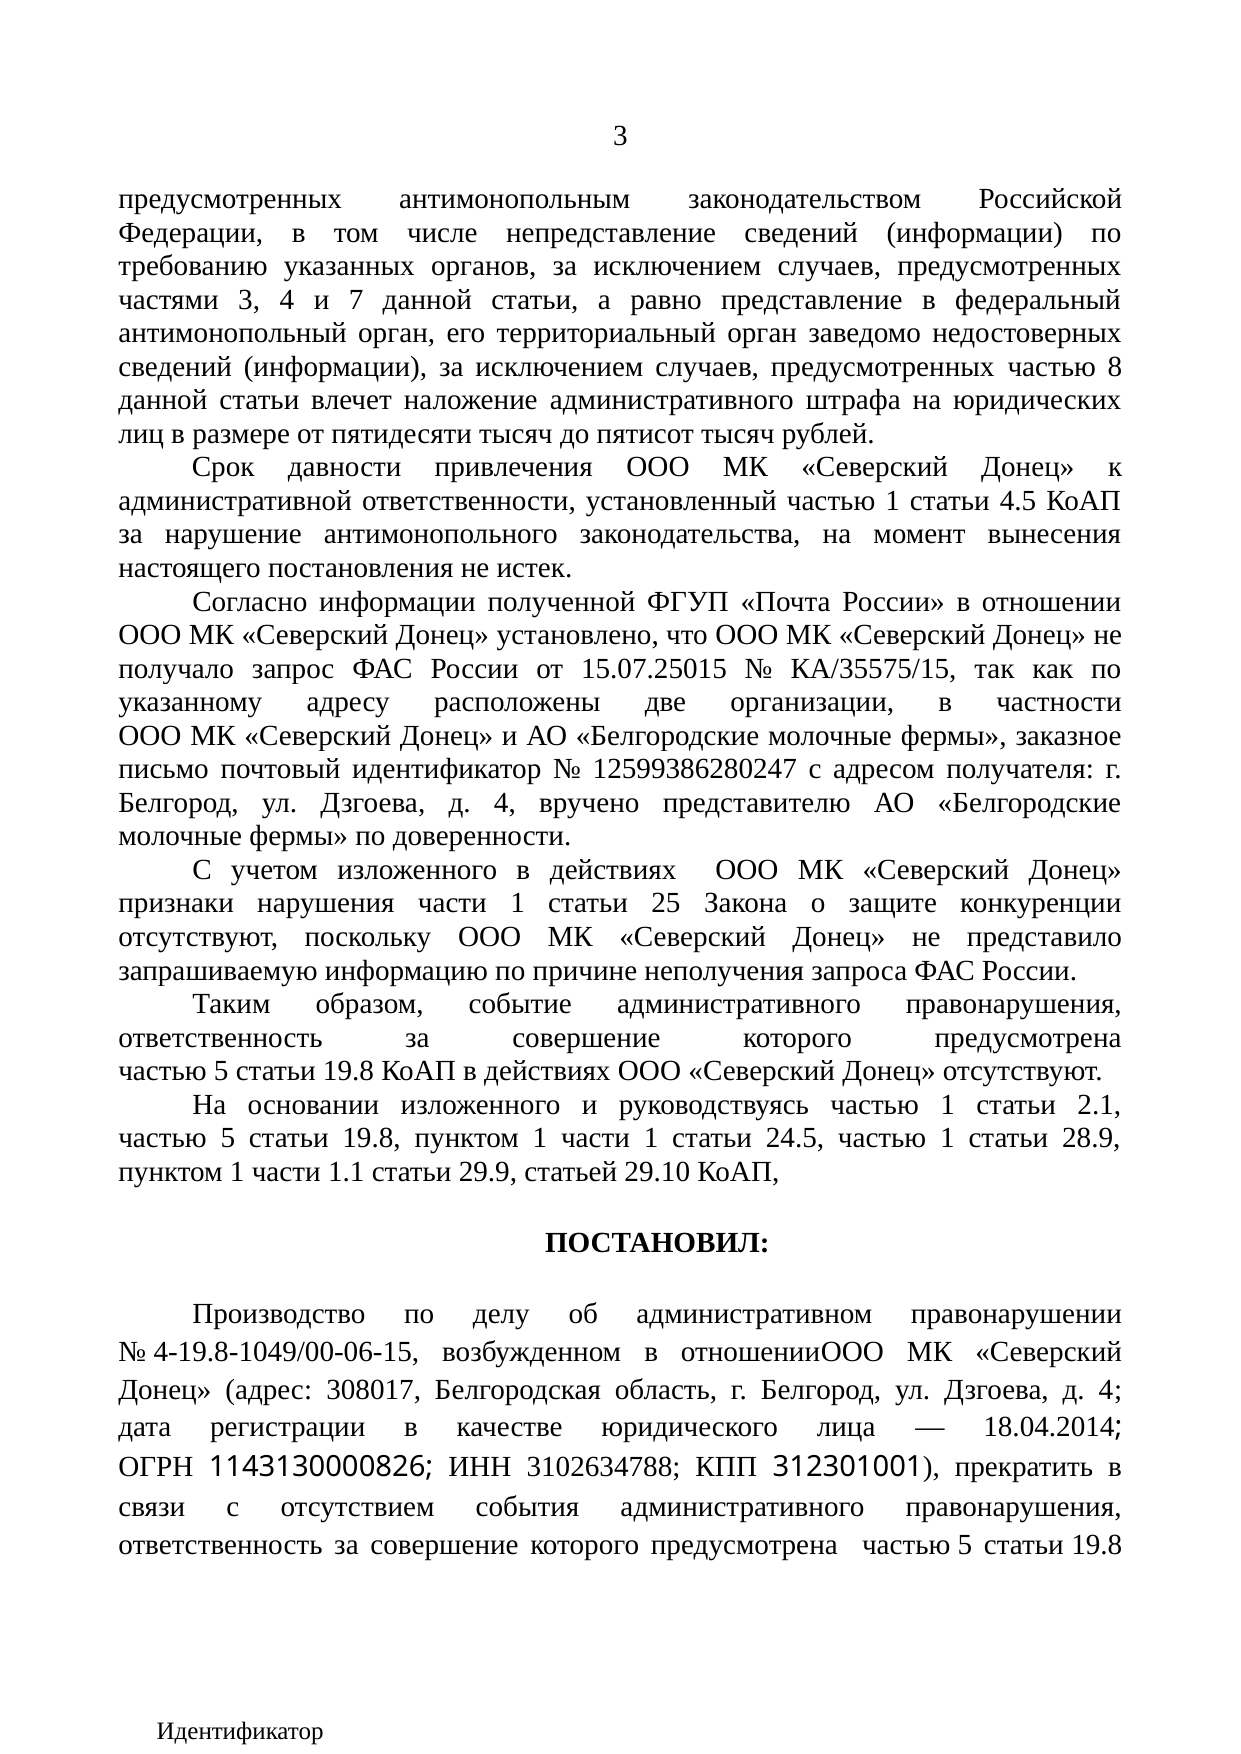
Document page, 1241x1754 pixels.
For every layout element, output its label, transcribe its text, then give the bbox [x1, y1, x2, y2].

text Таким образом, событие административного правонарушения, ответственность за совершение которого предусмотрена частью 5 статьи 19.8 КоАП в действиях ООО «Северский Донец» отсутствуют. [118, 986, 1122, 1087]
text На основании изложенного и руководствуясь частью 1 статьи 2.1, частью 5 статьи 19.8, пунктом 1 части 1 статьи 24.5, частью 1 статьи 28.9, пунктом 1 части 1.1 статьи 29.9, статьей 29.10 КоАП, [118, 1087, 1122, 1187]
text Срок давности привлечения ООО МК «Северский Донец» к административной ответственности, установленный частью 1 статьи 4.5 КоАП за нарушение антимонопольного законодательства, на момент вынесения настоящего постановления не истек. [118, 449, 1122, 584]
text предусмотренных антимонопольным законодательством Российской Федерации, в том числе непредставление сведений (информации) по требованию указанных органов, за исключением случаев, предусмотренных частями 3, 4 и 7 данной статьи, а равно представление в федеральный антимонопольный орган, его территориальный орган заведомо недостоверных сведений (информации), за исключением случаев, предусмотренных частью 8 данной статьи влечет наложение административного штрафа на юридических лиц в размере от пятидесяти тысяч до пятисот тысяч рублей. [118, 181, 1122, 449]
text Согласно информации полученной ФГУП «Почта России» в отношении ООО МК «Северский Донец» установлено, что ООО МК «Северский Донец» не получало запрос ФАС России от 15.07.25015 № КА/35575/15, так как по указанному адресу расположены две организации, в частности ООО МК «Северский Донец» и АО «Белгородские молочные фермы», заказное письмо почтовый идентификатор № 12599386280247 с адресом получателя: г. Белгород, ул. Дзгоева, д. 4, вручено представителю АО «Белгородские молочные фермы» по доверенности. [118, 584, 1122, 852]
text ПОСТАНОВИЛ: [118, 1221, 1122, 1259]
text С учетом изложенного в действиях ООО МК «Северский Донец» признаки нарушения части 1 статьи 25 Закона о защите конкуренции отсутствуют, поскольку ООО МК «Северский Донец» не представило запрашиваемую информацию по причине неполучения запроса ФАС России. [118, 852, 1122, 986]
text Производство по делу об административном правонарушении № 4-19.8-1049/00-06-15, возбужденном в отношенииООО МК «Северский Донец» (адрес: 308017, Белгородская область, г. Белгород, ул. Дзгоева, д. 4; дата регистрации в качестве юридического лица — 18.04.2014; ОГРН 1143130000826; ИНН 3102634788; КПП 312301001), прекратить в связи с отсутствием события административного правонарушения, ответственность за совершение которого предусмотрена частью 5 статьи 19.8 [118, 1292, 1122, 1561]
